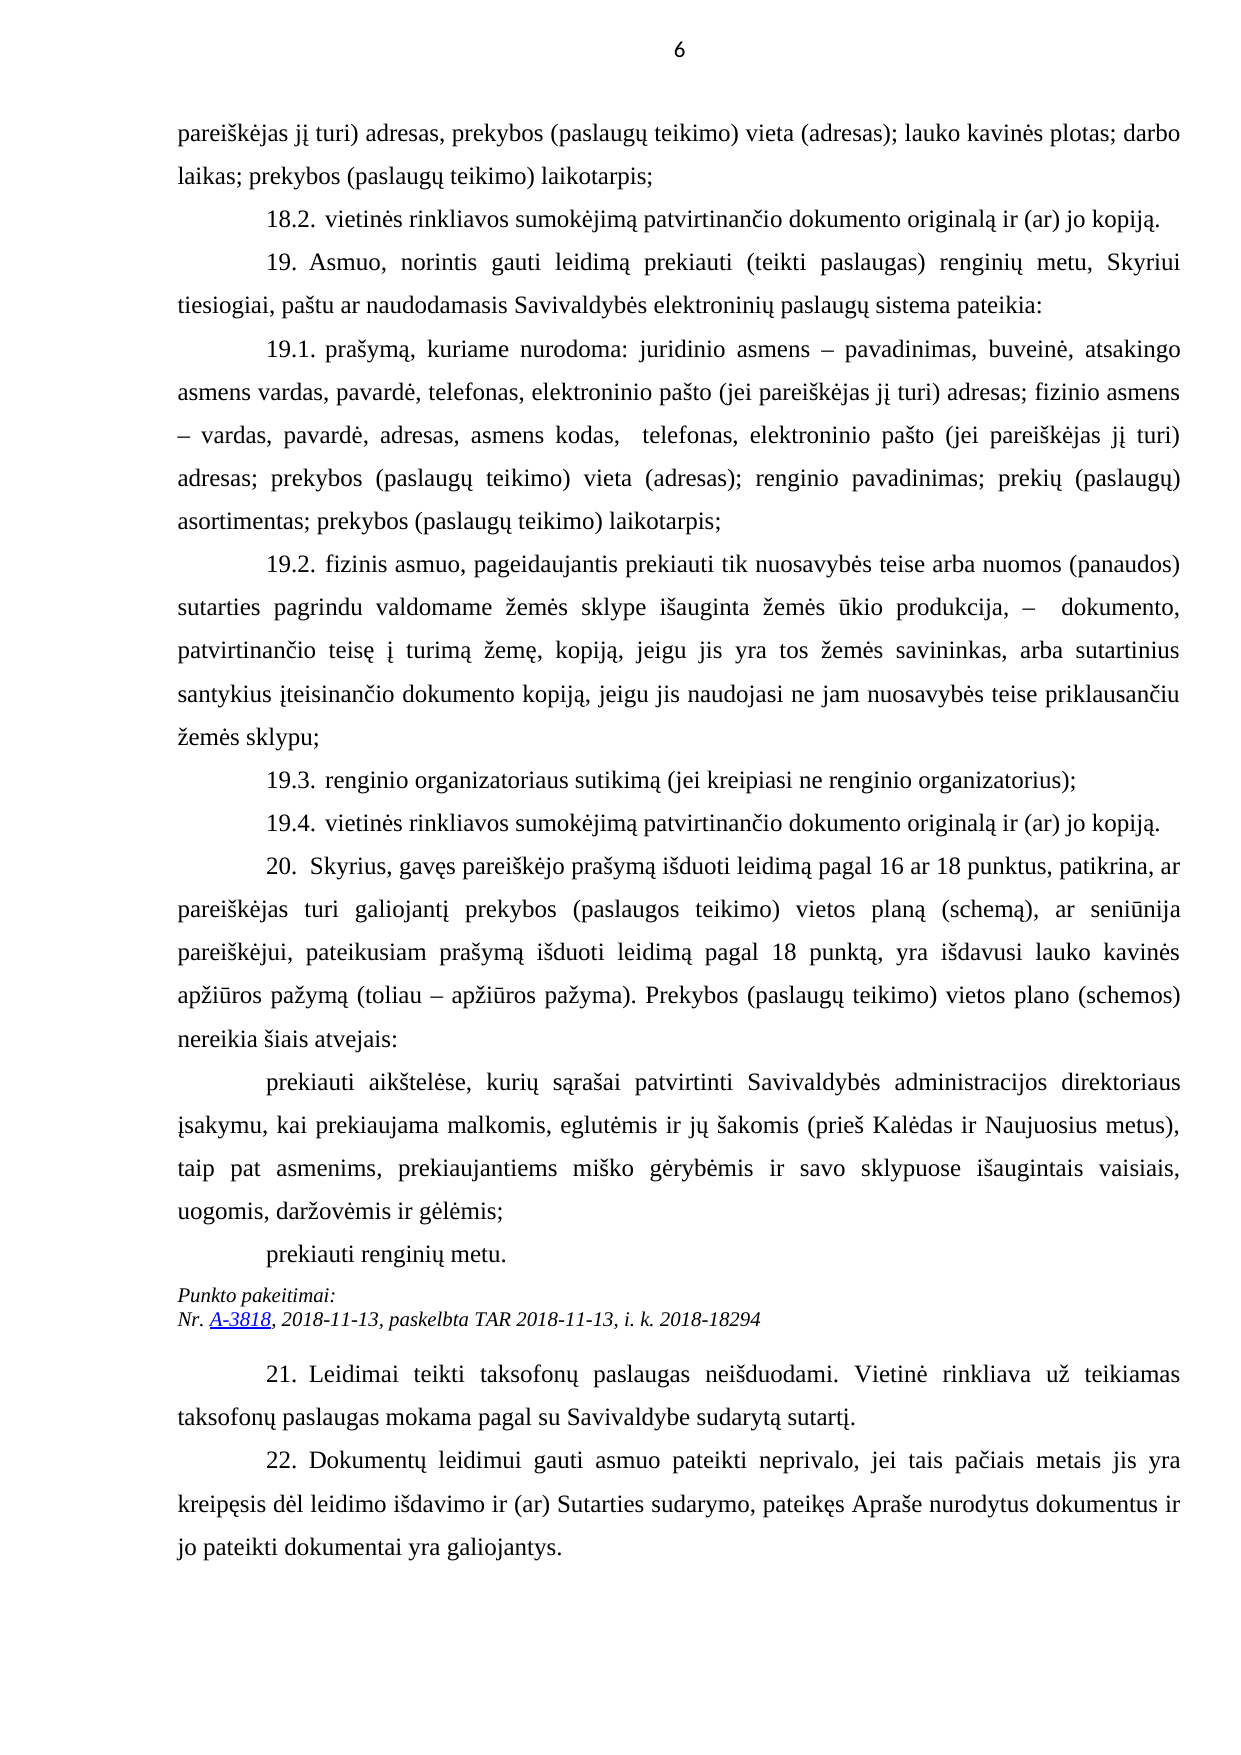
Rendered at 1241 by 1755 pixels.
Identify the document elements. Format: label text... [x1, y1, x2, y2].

text 18.2. vietinės rinkliavos sumokėjimą patvirtinančio dokumento originalą ir (ar) jo kopiją. [177, 204, 1181, 233]
text 20. Skyrius, gavęs pareiškėjo prašymą išduoti leidimą pagal 16 ar 18 punktus, patikrina, ar pareiškėjas turi galiojantį prekybos (paslaugos teikimo) vietos planą (schemą), ar seniūnija pareiškėjui, pateikusiam prašymą išduoti leidimą pagal 18 punktą, yra išdavusi lauko kavinės apžiūros pažymą (toliau – apžiūros pažyma). Prekybos (paslaugų teikimo) vietos plano (schemos) nereikia šiais atvejais: [177, 851, 1181, 1052]
text 22. Dokumentų leidimui gauti asmuo pateikti neprivalo, jei tais pačiais metais jis yra kreipęsis dėl leidimo išdavimo ir (ar) Sutarties sudarymo, pateikęs Apraše nurodytus dokumentus ir jo pateikti dokumentai yra galiojantys. [177, 1446, 1181, 1561]
text 19.2. fizinis asmuo, pageidaujantis prekiauti tik nuosavybės teise arba nuomos (panaudos) sutarties pagrindu valdomame žemės sklype išauginta žemės ūkio produkcija, – dokumento, patvirtinančio teisę į turimą žemę, kopiją, jeigu jis yra tos žemės savininkas, arba sutartinius santykius įteisinančio dokumento kopiją, jeigu jis naudojasi ne jam nuosavybės teise priklausančiu žemės sklypu; [177, 549, 1181, 751]
text prekiauti renginių metu. [177, 1239, 1181, 1268]
text Punkto pakeitimai: [177, 1282, 1181, 1307]
text pareiškėjas jį turi) adresas, prekybos (paslaugų teikimo) vieta (adresas); lauko kavinės plotas; darbo laikas; prekybos (paslaugų teikimo) laikotarpis; [177, 118, 1181, 190]
text 19. Asmuo, norintis gauti leidimą prekiauti (teikti paslaugas) renginių metu, Skyriui tiesiogiai, paštu ar naudodamasis Savivaldybės elektroninių paslaugų sistema pateikia: [177, 247, 1181, 319]
text 19.4. vietinės rinkliavos sumokėjimą patvirtinančio dokumento originalą ir (ar) jo kopiją. [177, 808, 1181, 837]
text Nr. A-3818, 2018-11-13, paskelbta TAR 2018-11-13, i. k. 2018-18294 [177, 1307, 1181, 1331]
text 21. Leidimai teikti taksofonų paslaugas neišduodami. Vietinė rinkliava už teikiamas taksofonų paslaugas mokama pagal su Savivaldybe sudarytą sutartį. [177, 1359, 1181, 1431]
text 19.1. prašymą, kuriame nurodoma: juridinio asmens – pavadinimas, buveinė, atsakingo asmens vardas, pavardė, telefonas, elektroninio pašto (jei pareiškėjas jį turi) adresas; fizinio asmens – vardas, pavardė, adresas, asmens kodas, telefonas, elektroninio pašto (jei pareiškėjas jį turi) adresas; prekybos (paslaugų teikimo) vieta (adresas); renginio pavadinimas; prekių (paslaugų) asortimentas; prekybos (paslaugų teikimo) laikotarpis; [177, 334, 1181, 535]
text prekiauti aikštelėse, kurių sąrašai patvirtinti Savivaldybės administracijos direktoriaus įsakymu, kai prekiaujama malkomis, eglutėmis ir jų šakomis (prieš Kalėdas ir Naujuosius metus), taip pat asmenims, prekiaujantiems miško gėrybėmis ir savo sklypuose išaugintais vaisiais, uogomis, daržovėmis ir gėlėmis; [177, 1067, 1181, 1225]
text 19.3. renginio organizatoriaus sutikimą (jei kreipiasi ne renginio organizatorius); [177, 765, 1181, 794]
